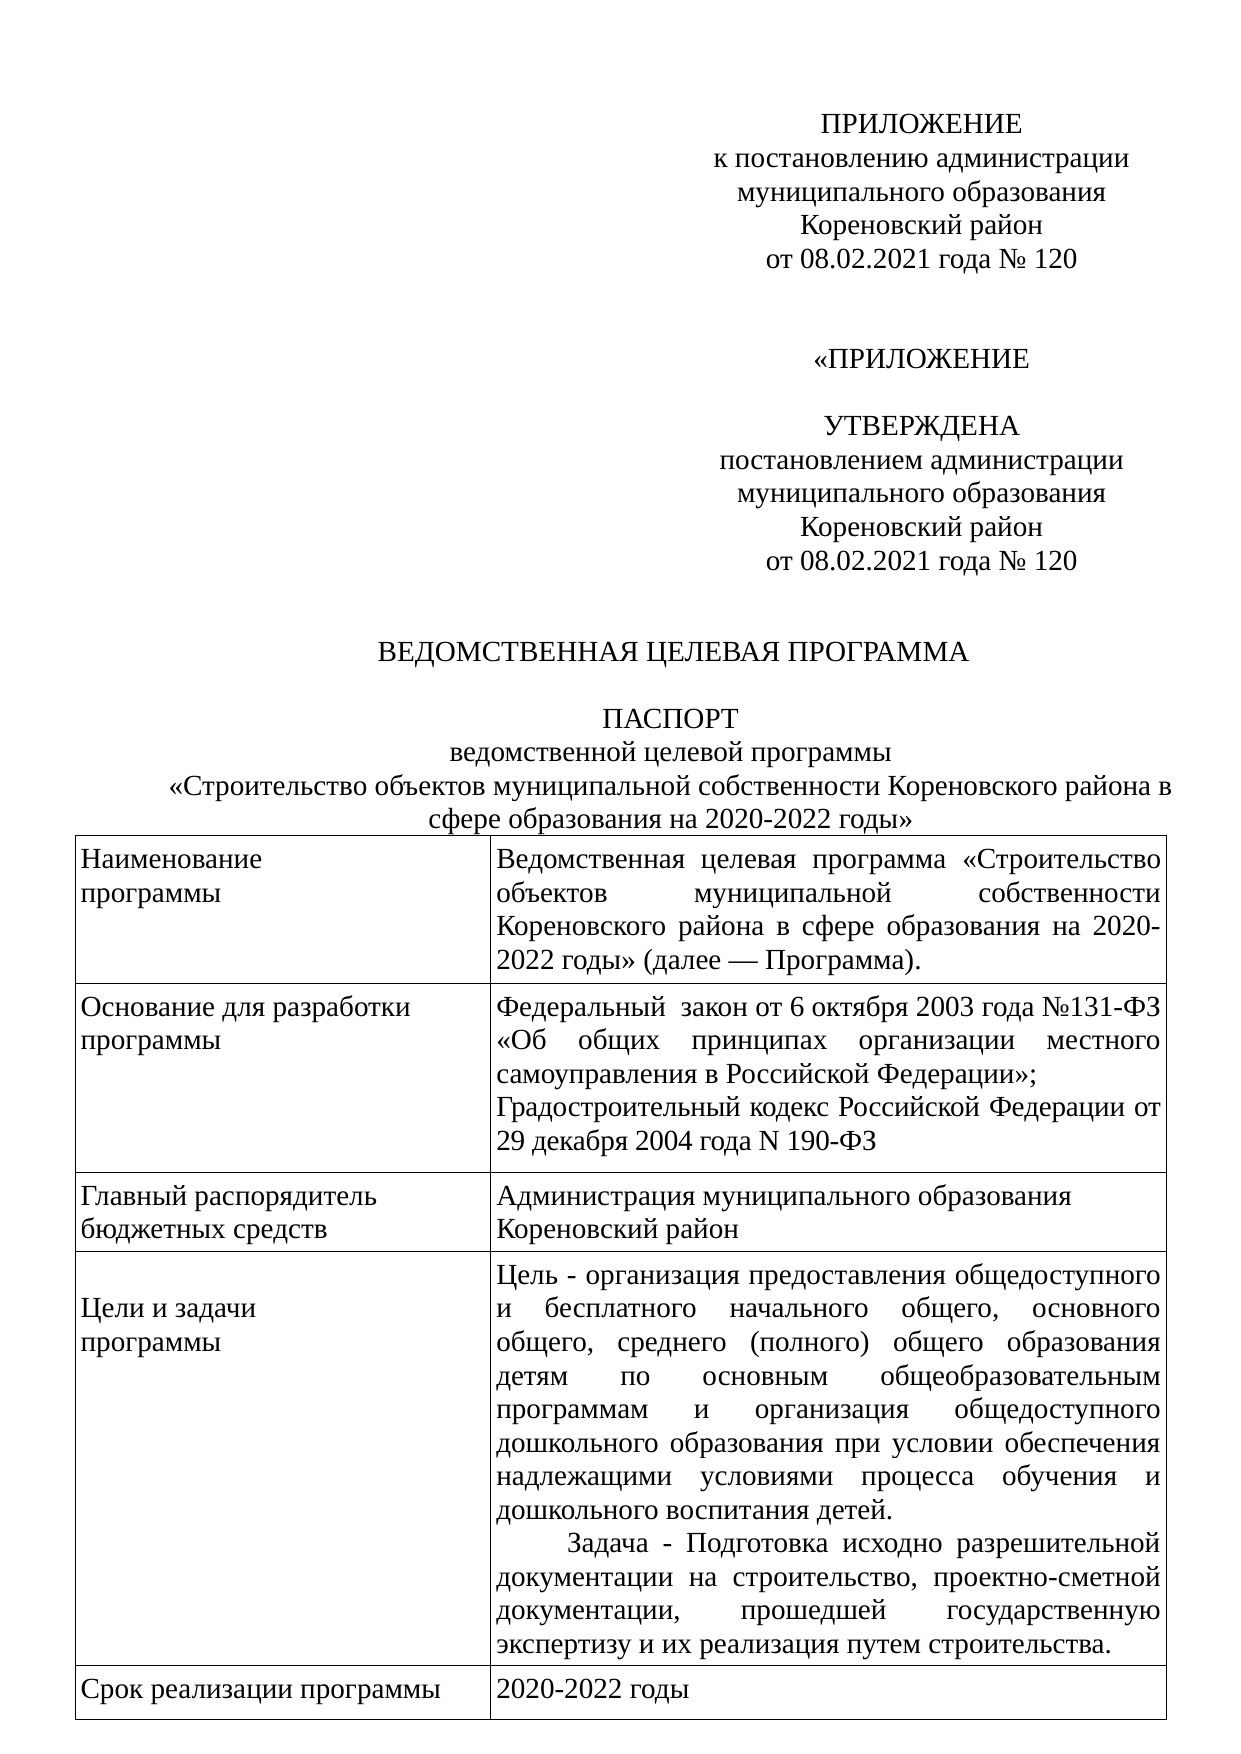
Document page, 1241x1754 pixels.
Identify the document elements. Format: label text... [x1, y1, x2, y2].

text ведомственной целевой программы [160, 734, 1181, 768]
text Кореновский район [662, 207, 1181, 241]
table_cell Основание для разработки программы [76, 984, 490, 1172]
text постановлением администрации муниципального образования Кореновский район [662, 442, 1181, 543]
table_cell Главный распорядитель бюджетных средств [76, 1173, 490, 1251]
text ВЕДОМСТВЕННАЯ ЦЕЛЕВАЯ ПРОГРАММА [160, 634, 1181, 667]
text ПАСПОРТ [160, 701, 1181, 734]
text муниципального образования [662, 174, 1181, 207]
text ПРИЛОЖЕНИЕ [662, 107, 1181, 140]
table_cell Федеральный закон от 6 октября 2003 года №131-ФЗ «Об общих принципах организации местного самоуправления в Российской Федерации»; Градостроительный кодекс Российской Федерации от 29 декабря 2004 года N 190-ФЗ [491, 984, 1166, 1172]
table_cell Цели и задачи программы [76, 1252, 490, 1665]
text «Строительство объектов муниципальной собственности Кореновского района в сфере образования на 2020-2022 годы» [160, 768, 1181, 835]
table_cell 2020-2022 годы [491, 1666, 1166, 1719]
table_cell Администрация муниципального образования Кореновский район [491, 1173, 1166, 1251]
table_header Ведомственная целевая программа «Строительство объектов муниципальной собственности Кореновского района в сфере образования на 2020-2022 годы» (далее — Программа). [491, 836, 1166, 983]
table_cell Срок реализации программы [76, 1666, 490, 1719]
table_header Наименование программы [76, 836, 490, 983]
table_cell Цель - организация предоставления общедоступного и бесплатного начального общего, основного общего, среднего (полного) общего образования детям по основным общеобразовательным программам и организация общедоступного дошкольного образования при условии обеспечения надлежащими условиями процесса обучения и дошкольного воспитания детей. Задача - Подготовка исходно разрешительной документации на строительство, проектно-сметной документации, прошедшей государственную экспертизу и их реализация путем строительства. [491, 1252, 1166, 1665]
text от 08.02.2021 года № 120 [662, 241, 1181, 274]
text «ПРИЛОЖЕНИЕ [662, 341, 1181, 375]
text от 08.02.2021 года № 120 [662, 543, 1181, 576]
text УТВЕРЖДЕНА [662, 408, 1181, 442]
text к постановлению администрации [662, 140, 1181, 174]
